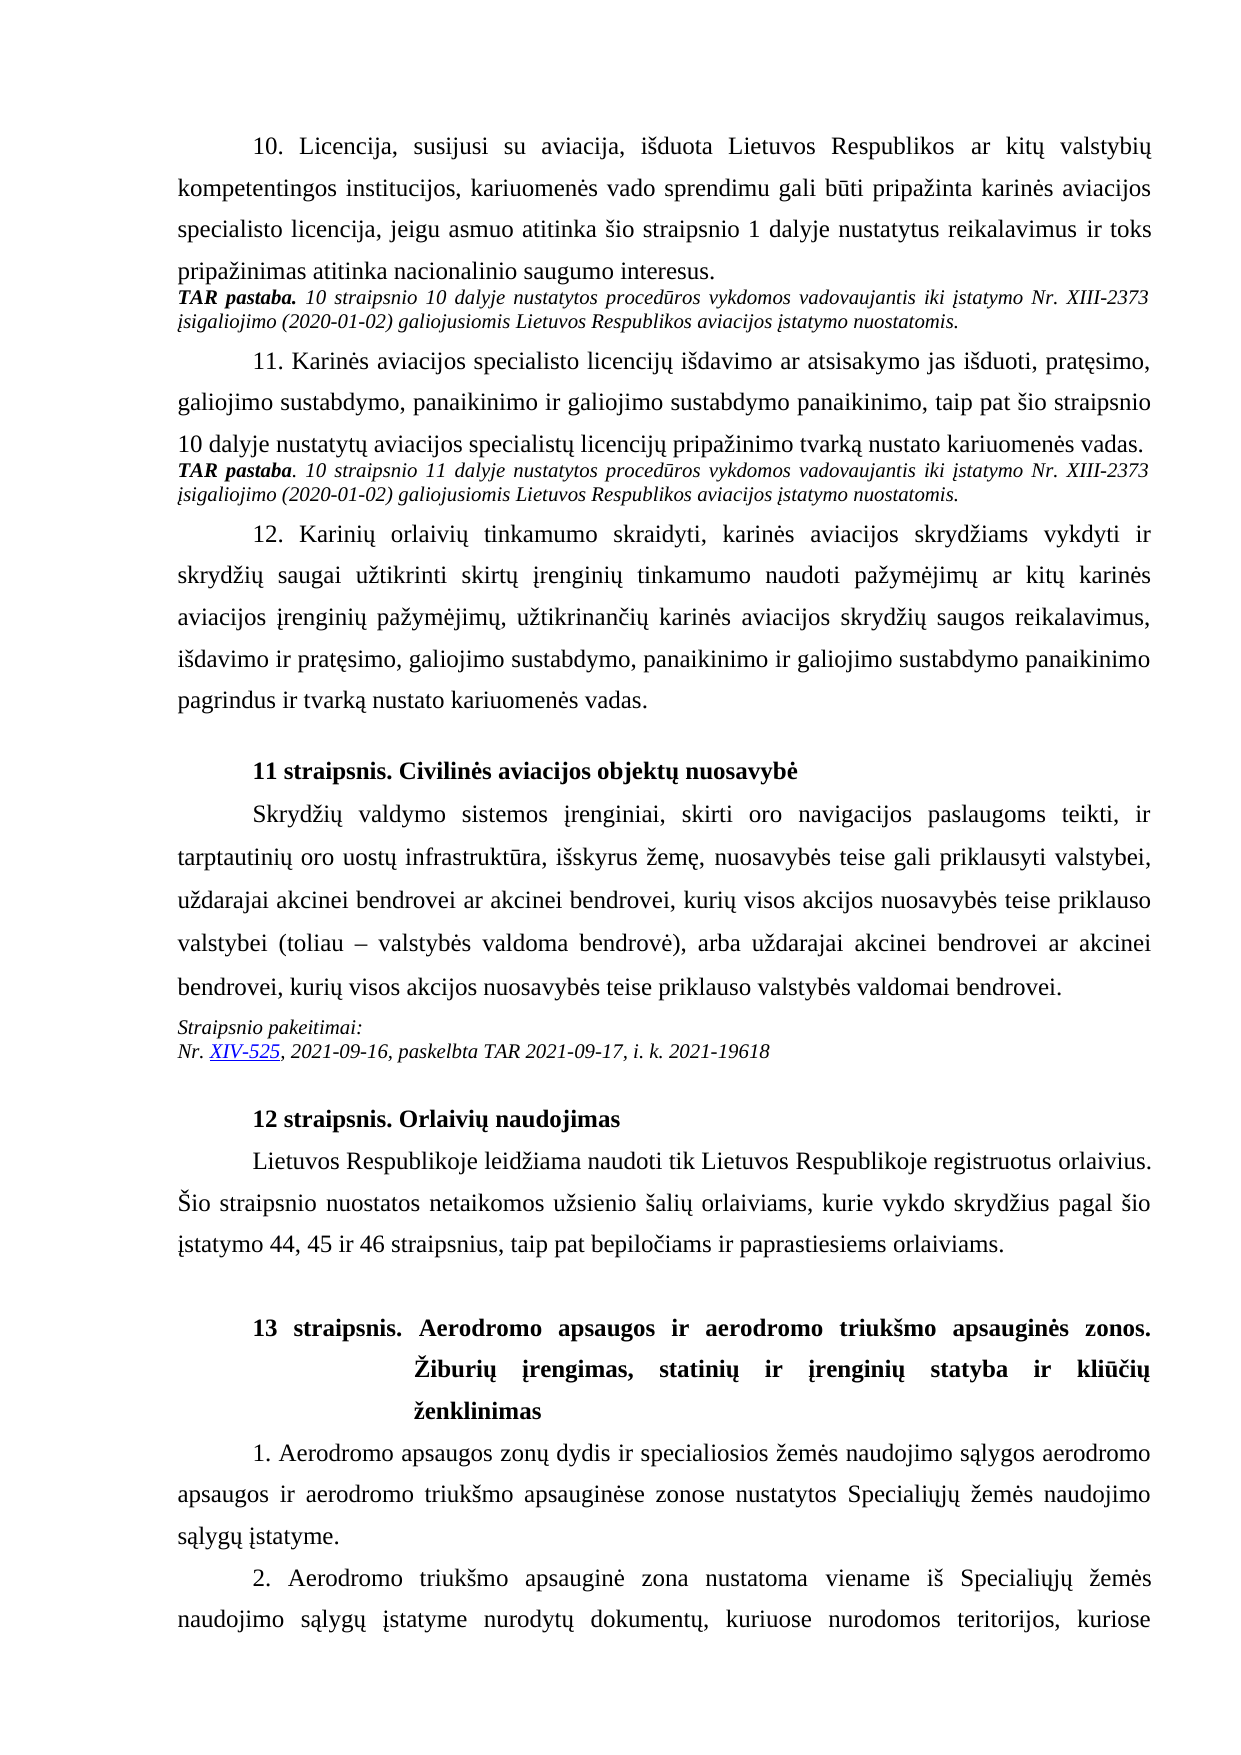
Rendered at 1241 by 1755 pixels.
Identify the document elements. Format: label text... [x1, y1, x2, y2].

text 10. Licencija, susijusi su aviacija, išduota Lietuvos Respublikos ar kitų valstybių kompetentingos institucijos, kariuomenės vado sprendimu gali būti pripažinta karinės aviacijos specialisto licencija, jeigu asmuo atitinka šio straipsnio 1 dalyje nustatytus reikalavimus ir toks pripažinimas atitinka nacionalinio saugumo interesus. [177, 118, 1152, 285]
text 13 straipsnis. Aerodromo apsaugos ir aerodromo triukšmo apsauginės zonos. Žiburių įrengimas, statinių ir įrenginių statyba ir kliūčių ženklinimas [252, 1300, 1152, 1425]
text TAR pastaba. 10 straipsnio 11 dalyje nustatytos procedūros vykdomos vadovaujantis iki įstatymo Nr. XIII-2373 įsigaliojimo (2020-01-02) galiojusiomis Lietuvos Respublikos aviacijos įstatymo nuostatomis. [177, 458, 1152, 506]
text Skrydžių valdymo sistemos įrenginiai, skirti oro navigacijos paslaugoms teikti, ir tarptautinių oro uostų infrastruktūra, išskyrus žemę, nuosavybės teise gali priklausyti valstybei, uždarajai akcinei bendrovei ar akcinei bendrovei, kurių visos akcijos nuosavybės teise priklauso valstybei (toliau – valstybės valdoma bendrovė), arba uždarajai akcinei bendrovei ar akcinei bendrovei, kurių visos akcijos nuosavybės teise priklauso valstybės valdomai bendrovei. [177, 799, 1152, 1000]
text TAR pastaba. 10 straipsnio 10 dalyje nustatytos procedūros vykdomos vadovaujantis iki įstatymo Nr. XIII-2373 įsigaliojimo (2020-01-02) galiojusiomis Lietuvos Respublikos aviacijos įstatymo nuostatomis. [177, 285, 1152, 333]
text Straipsnio pakeitimai: [177, 1015, 1152, 1039]
text 2. Aerodromo triukšmo apsauginė zona nustatoma viename iš Specialiųjų žemės naudojimo sąlygų įstatyme nurodytų dokumentų, kuriuose nurodomos teritorijos, kuriose [177, 1550, 1152, 1633]
text Lietuvos Respublikoje leidžiama naudoti tik Lietuvos Respublikoje registruotus orlaivius. Šio straipsnio nuostatos netaikomos užsienio šalių orlaiviams, kurie vykdo skrydžius pagal šio įstatymo 44, 45 ir 46 straipsnius, taip pat bepiločiams ir paprastiesiems orlaiviams. [177, 1133, 1152, 1258]
text 1. Aerodromo apsaugos zonų dydis ir specialiosios žemės naudojimo sąlygos aerodromo apsaugos ir aerodromo triukšmo apsauginėse zonose nustatytos Specialiųjų žemės naudojimo sąlygų įstatyme. [177, 1425, 1152, 1550]
text 12 straipsnis. Orlaivių naudojimas [177, 1092, 1152, 1133]
text 12. Karinių orlaivių tinkamumo skraidyti, karinės aviacijos skrydžiams vykdyti ir skrydžių saugai užtikrinti skirtų įrenginių tinkamumo naudoti pažymėjimų ar kitų karinės aviacijos įrenginių pažymėjimų, užtikrinančių karinės aviacijos skrydžių saugos reikalavimus, išdavimo ir pratęsimo, galiojimo sustabdymo, panaikinimo ir galiojimo sustabdymo panaikinimo pagrindus ir tvarką nustato kariuomenės vadas. [177, 506, 1152, 714]
text 11. Karinės aviacijos specialisto licencijų išdavimo ar atsisakymo jas išduoti, pratęsimo, galiojimo sustabdymo, panaikinimo ir galiojimo sustabdymo panaikinimo, taip pat šio straipsnio 10 dalyje nustatytų aviacijos specialistų licencijų pripažinimo tvarką nustato kariuomenės vadas. [177, 333, 1152, 458]
text Nr. XIV-525, 2021-09-16, paskelbta TAR 2021-09-17, i. k. 2021-19618 [177, 1039, 1152, 1063]
text 11 straipsnis. Civilinės aviacijos objektų nuosavybė [177, 756, 1152, 785]
